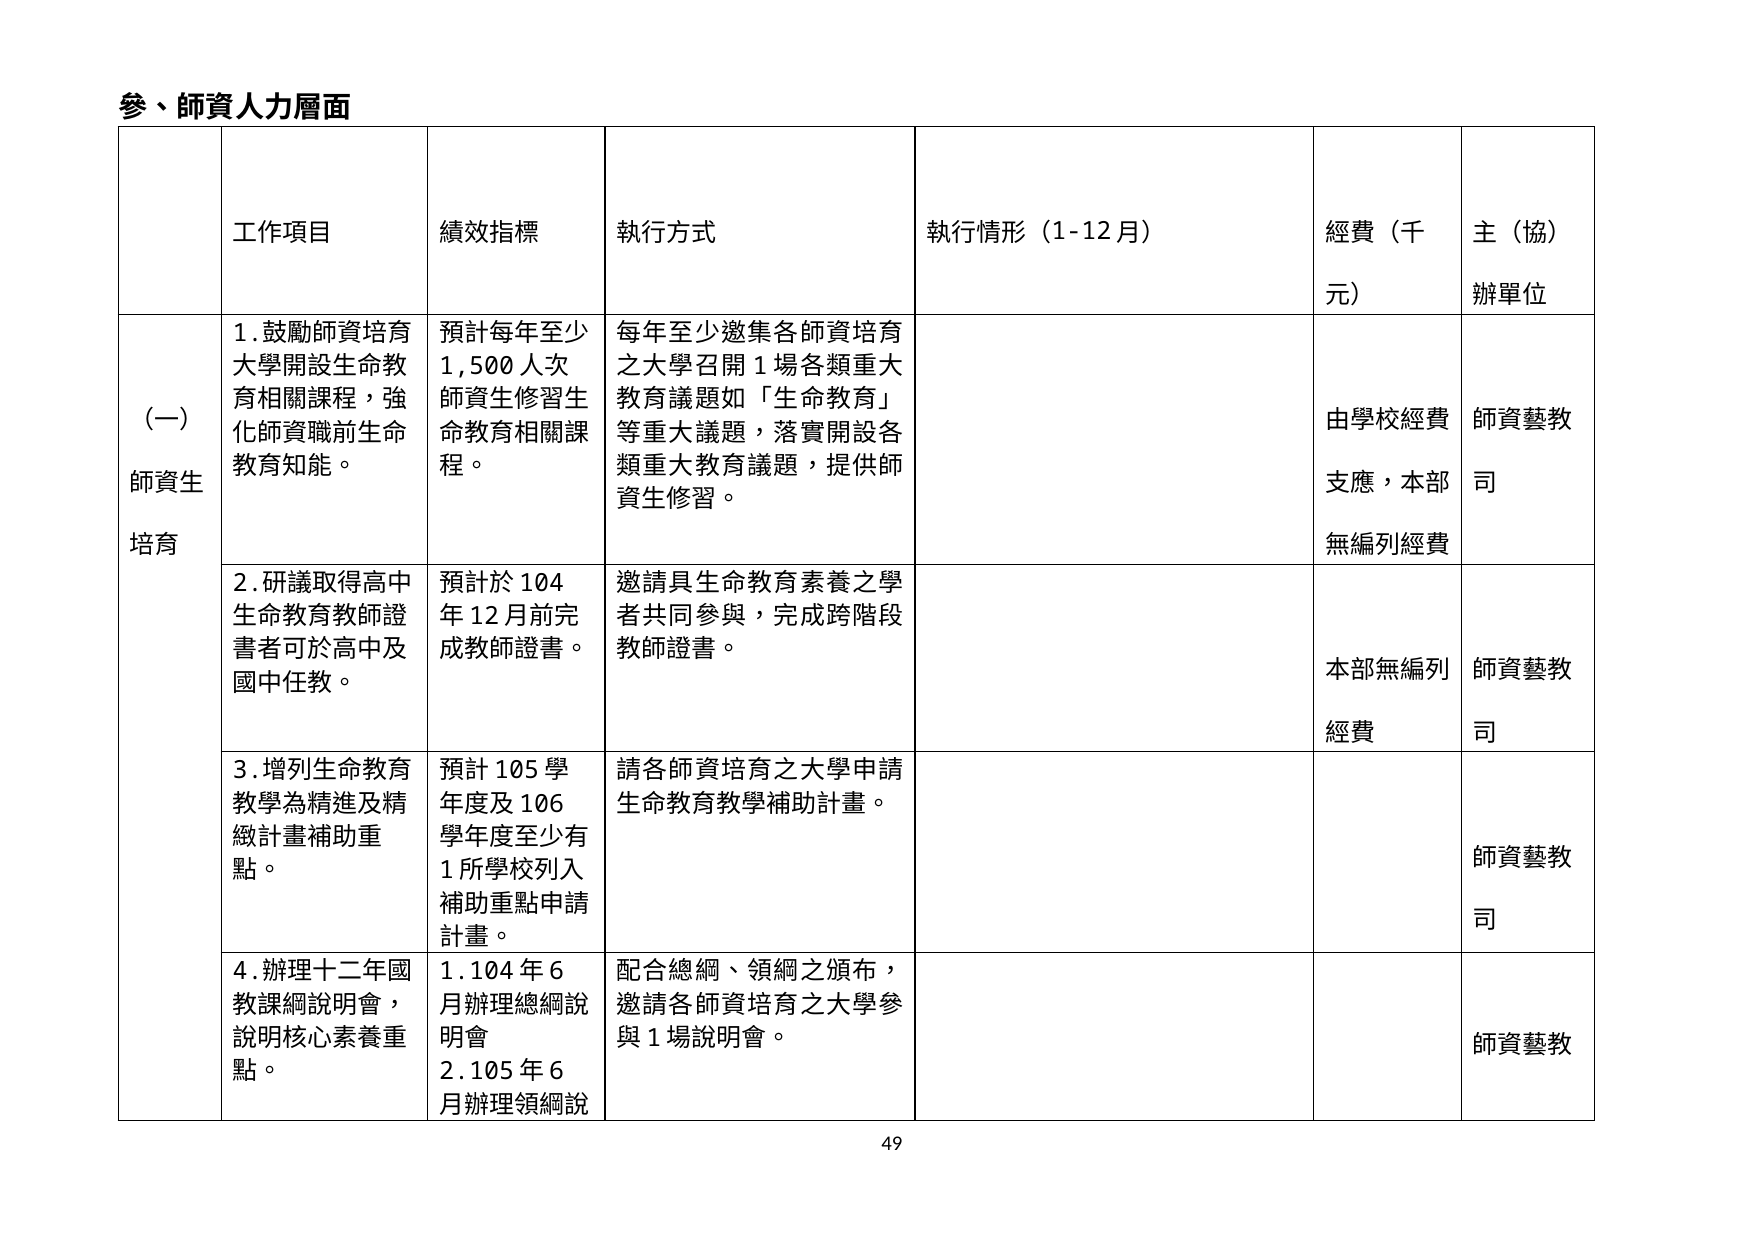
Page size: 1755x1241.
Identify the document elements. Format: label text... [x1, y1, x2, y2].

table_header 執行方式 [606, 127, 914, 313]
table_cell 3.增列生命教育教學為精進及精緻計畫補助重點。 [222, 752, 427, 952]
table_cell 2.研議取得高中生命教育教師證書者可於高中及國中任教。 [222, 565, 427, 751]
table_cell 預計於104年12月前完成教師證書。 [428, 565, 604, 751]
table_cell （一）師資生培育 [119, 315, 221, 1120]
table_cell 由學校經費支應，本部無編列經費 [1314, 315, 1461, 563]
table_cell 1.104年6月辦理總綱說明會 2.105年6月辦理領綱說 [428, 953, 604, 1120]
table_header [119, 127, 221, 313]
table_cell 師資藝教 [1462, 953, 1594, 1120]
table_header 經費（千元） [1314, 127, 1461, 313]
table_cell [1314, 752, 1461, 952]
table_cell 每年至少邀集各師資培育之大學召開1場各類重大教育議題如「生命教育」等重大議題，落實開設各類重大教育議題，提供師資生修習。 [606, 315, 914, 563]
table_cell 預計每年至少1,500人次師資生修習生命教育相關課程。 [428, 315, 604, 563]
table_header 主（協）辦單位 [1462, 127, 1594, 313]
table_cell [916, 315, 1313, 563]
table_cell 1.鼓勵師資培育大學開設生命教育相關課程，強化師資職前生命教育知能。 [222, 315, 427, 563]
table_cell 預計105學年度及106學年度至少有1所學校列入補助重點申請計畫。 [428, 752, 604, 952]
table_cell 師資藝教司 [1462, 315, 1594, 563]
table_cell [1314, 953, 1461, 1120]
table_cell [916, 953, 1313, 1120]
table_cell 本部無編列經費 [1314, 565, 1461, 751]
table_cell [916, 565, 1313, 751]
table_cell 邀請具生命教育素養之學者共同參與，完成跨階段教師證書。 [606, 565, 914, 751]
table_cell 4.辦理十二年國教課綱說明會，說明核心素養重點。 [222, 953, 427, 1120]
table_cell 師資藝教司 [1462, 565, 1594, 751]
table_cell 配合總綱、領綱之頒布，邀請各師資培育之大學參與1場說明會。 [606, 953, 914, 1120]
table_cell 請各師資培育之大學申請生命教育教學補助計畫。 [606, 752, 914, 952]
table_header 工作項目 [222, 127, 427, 313]
table_cell 師資藝教司 [1462, 752, 1594, 952]
table_header 執行情形（1-12月） [916, 127, 1313, 313]
table_header 績效指標 [428, 127, 604, 313]
table_cell [916, 752, 1313, 952]
text 參、師資人力層面 [118, 63, 1665, 126]
